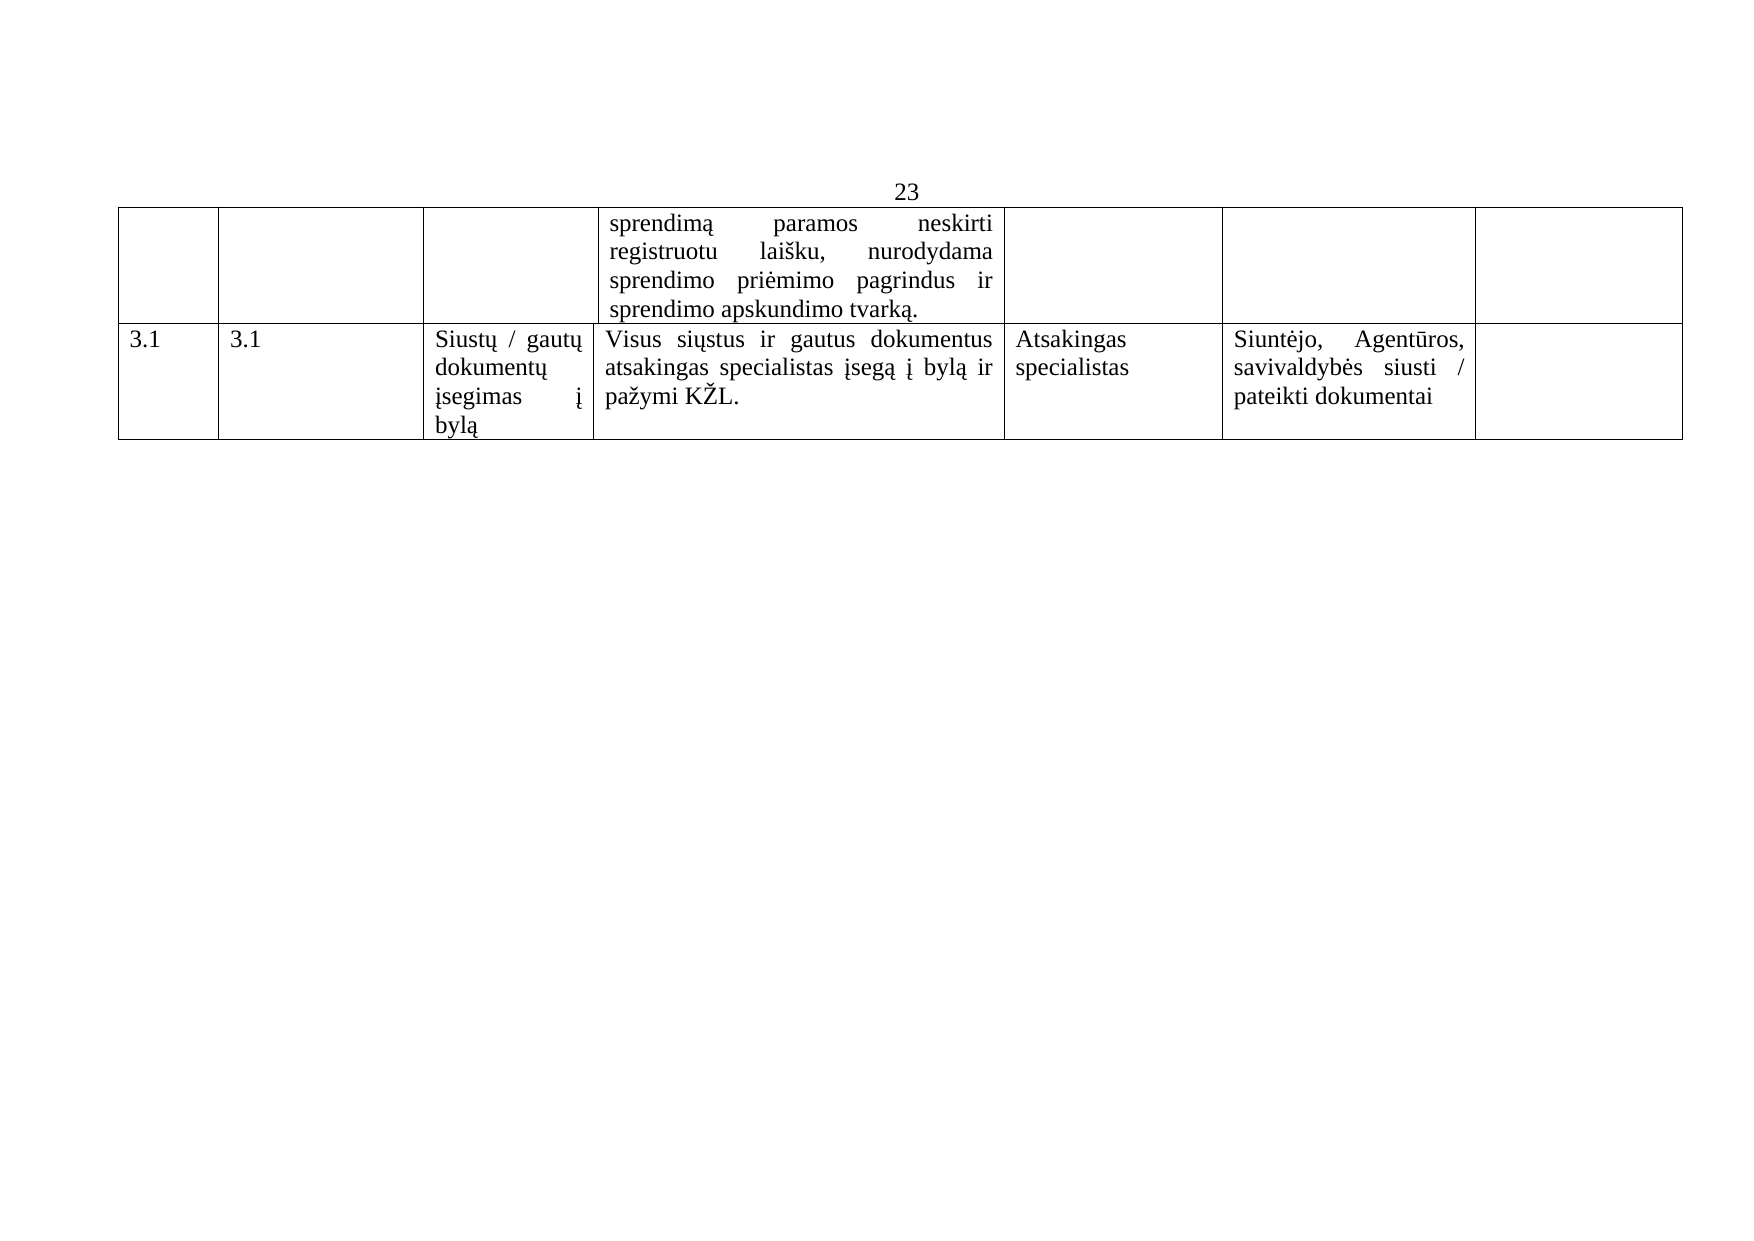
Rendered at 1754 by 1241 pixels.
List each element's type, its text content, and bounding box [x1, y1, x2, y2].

table_cell [1476, 324, 1682, 439]
table_cell Siuntėjo, Agentūros, savivaldybės siusti / pateikti dokumentai [1223, 324, 1475, 439]
table_cell [424, 208, 598, 323]
table_cell 3.1 [119, 324, 218, 439]
table_cell Visus siųstus ir gautus dokumentus atsakingas specialistas įsegą į bylą ir pažymi KŽL. [594, 324, 1004, 439]
table_cell Atsakingas specialistas [1005, 324, 1222, 439]
table_cell [1223, 208, 1475, 323]
table_cell [219, 208, 423, 323]
table_cell sprendimą paramos neskirti registruotu laišku, nurodydama sprendimo priėmimo pagrindus ir sprendimo apskundimo tvarką. [599, 208, 1004, 323]
table_cell [1005, 208, 1222, 323]
table_cell Siustų / gautų dokumentų įsegimas į bylą [424, 324, 593, 439]
table_cell 3.1 [219, 324, 423, 439]
table_cell [1476, 208, 1682, 323]
table_cell [119, 208, 218, 323]
